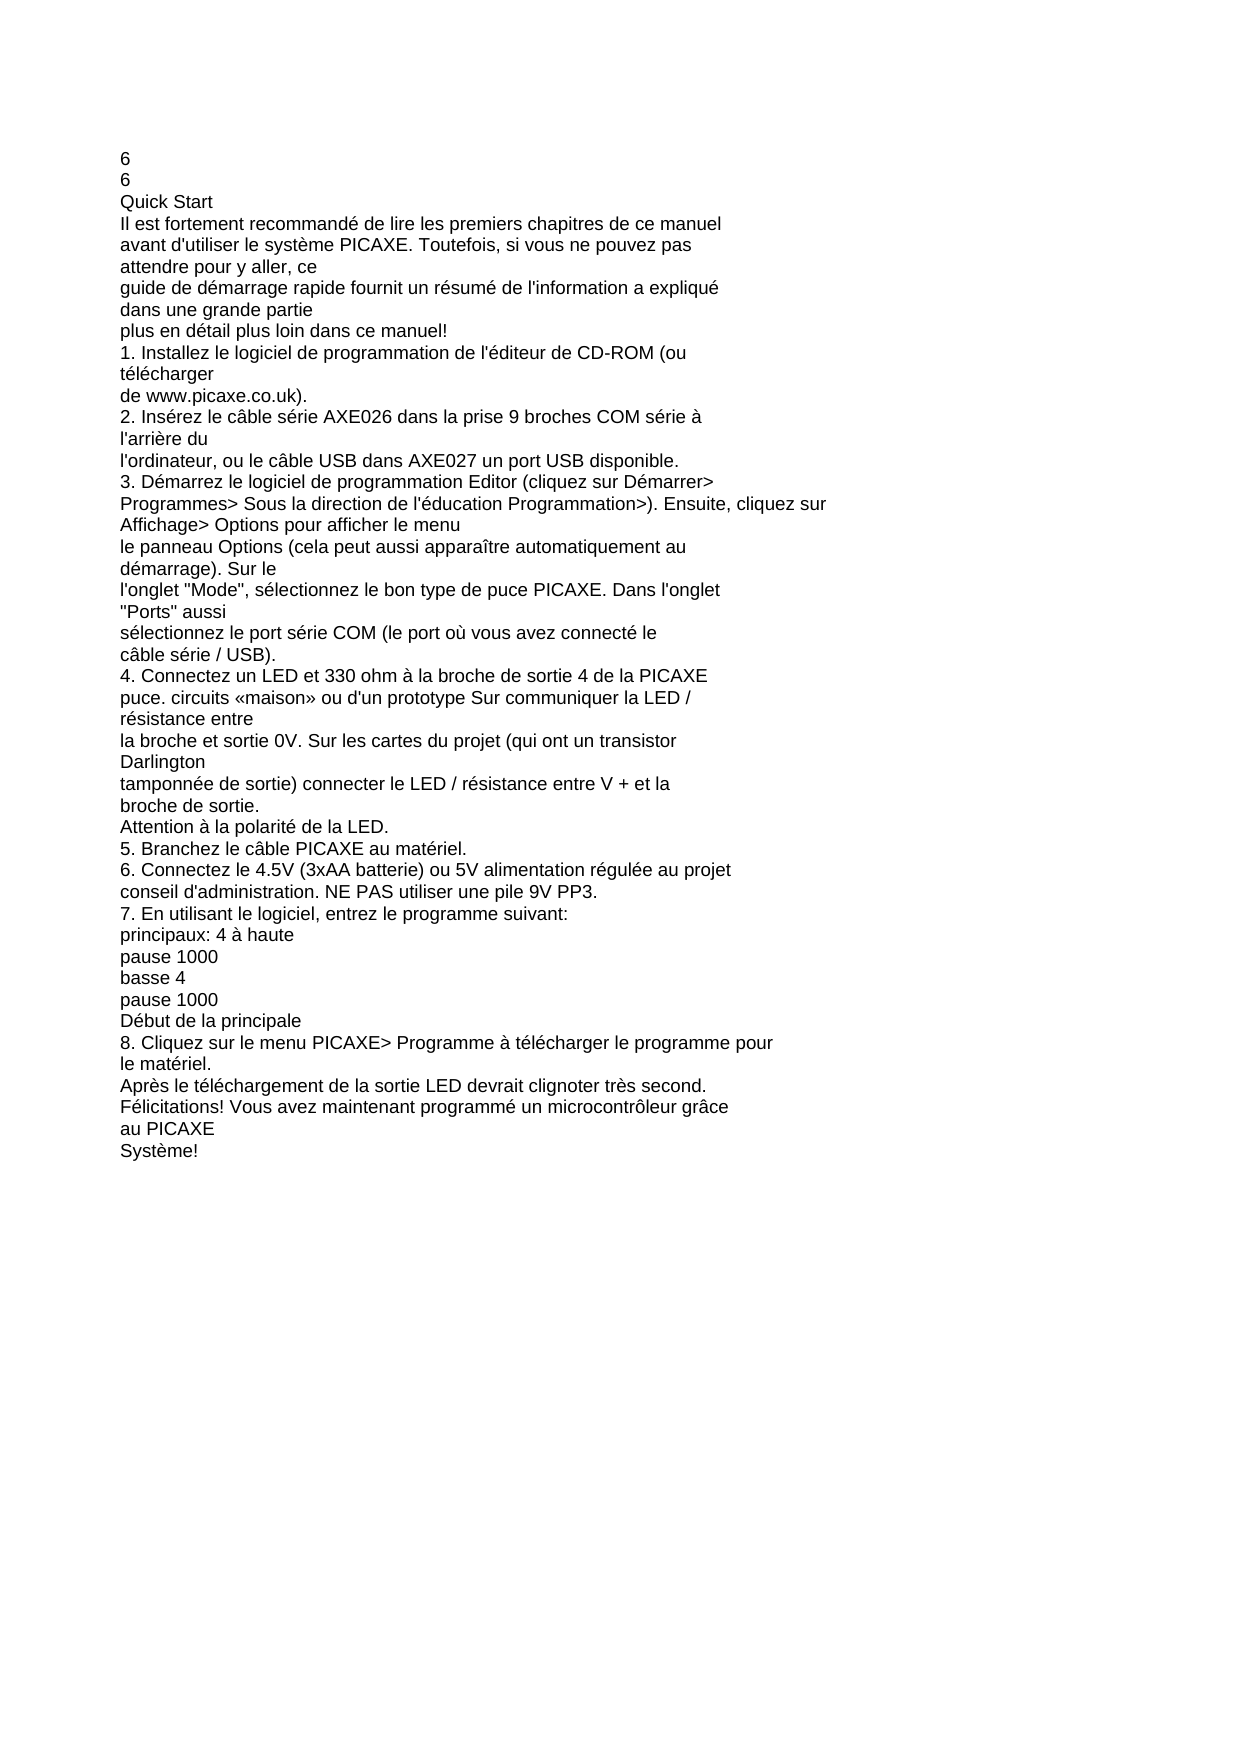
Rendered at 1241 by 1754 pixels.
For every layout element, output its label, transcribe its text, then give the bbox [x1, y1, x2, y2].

text basse 4 [120, 967, 1120, 988]
text attendre pour y aller, ce [120, 255, 1120, 277]
text broche de sortie. [120, 794, 1120, 816]
text Darlington [120, 751, 1120, 773]
text Félicitations! Vous avez maintenant programmé un microcontrôleur grâce [120, 1096, 1120, 1118]
text tamponnée de sortie) connecter le LED / résistance entre V + et la [120, 773, 1120, 794]
text conseil d'administration. NE PAS utiliser une pile 9V PP3. [120, 881, 1120, 902]
text 7. En utilisant le logiciel, entrez le programme suivant: [120, 902, 1120, 924]
text dans une grande partie [120, 298, 1120, 320]
text Affichage> Options pour afficher le menu [120, 514, 1120, 536]
text la broche et sortie 0V. Sur les cartes du projet (qui ont un transistor [120, 730, 1120, 751]
text résistance entre [120, 708, 1120, 730]
text sélectionnez le port série COM (le port où vous avez connecté le [120, 622, 1120, 643]
text l'onglet "Mode", sélectionnez le bon type de puce PICAXE. Dans l'onglet [120, 579, 1120, 600]
text pause 1000 [120, 988, 1120, 1010]
text Attention à la polarité de la LED. [120, 816, 1120, 838]
text principaux: 4 à haute [120, 924, 1120, 945]
text 3. Démarrez le logiciel de programmation Editor (cliquez sur Démarrer> [120, 471, 1120, 493]
text avant d'utiliser le système PICAXE. Toutefois, si vous ne pouvez pas [120, 234, 1120, 255]
text Quick Start [120, 191, 1120, 212]
text l'arrière du [120, 428, 1120, 449]
text câble série / USB). [120, 643, 1120, 665]
text 5. Branchez le câble PICAXE au matériel. [120, 838, 1120, 859]
text le panneau Options (cela peut aussi apparaître automatiquement au [120, 536, 1120, 557]
text 4. Connectez un LED et 330 ohm à la broche de sortie 4 de la PICAXE [120, 665, 1120, 687]
text "Ports" aussi [120, 600, 1120, 622]
text Programmes> Sous la direction de l'éducation Programmation>). Ensuite, cliquez sur [120, 493, 1120, 514]
text de www.picaxe.co.uk). [120, 385, 1120, 406]
text Il est fortement recommandé de lire les premiers chapitres de ce manuel [120, 212, 1120, 234]
text l'ordinateur, ou le câble USB dans AXE027 un port USB disponible. [120, 449, 1120, 471]
text Début de la principale [120, 1010, 1120, 1032]
text 6 [120, 169, 1120, 191]
text le matériel. [120, 1053, 1120, 1075]
text au PICAXE [120, 1118, 1120, 1139]
text 6 [120, 148, 1120, 169]
text guide de démarrage rapide fournit un résumé de l'information a expliqué [120, 277, 1120, 298]
text 2. Insérez le câble série AXE026 dans la prise 9 broches COM série à [120, 406, 1120, 428]
text 1. Installez le logiciel de programmation de l'éditeur de CD-ROM (ou [120, 342, 1120, 363]
text 8. Cliquez sur le menu PICAXE> Programme à télécharger le programme pour [120, 1032, 1120, 1053]
text Après le téléchargement de la sortie LED devrait clignoter très second. [120, 1075, 1120, 1096]
text plus en détail plus loin dans ce manuel! [120, 320, 1120, 342]
text télécharger [120, 363, 1120, 385]
text démarrage). Sur le [120, 557, 1120, 579]
text Système! [120, 1139, 1120, 1161]
text 6. Connectez le 4.5V (3xAA batterie) ou 5V alimentation régulée au projet [120, 859, 1120, 881]
text puce. circuits «maison» ou d'un prototype Sur communiquer la LED / [120, 687, 1120, 708]
text pause 1000 [120, 945, 1120, 967]
